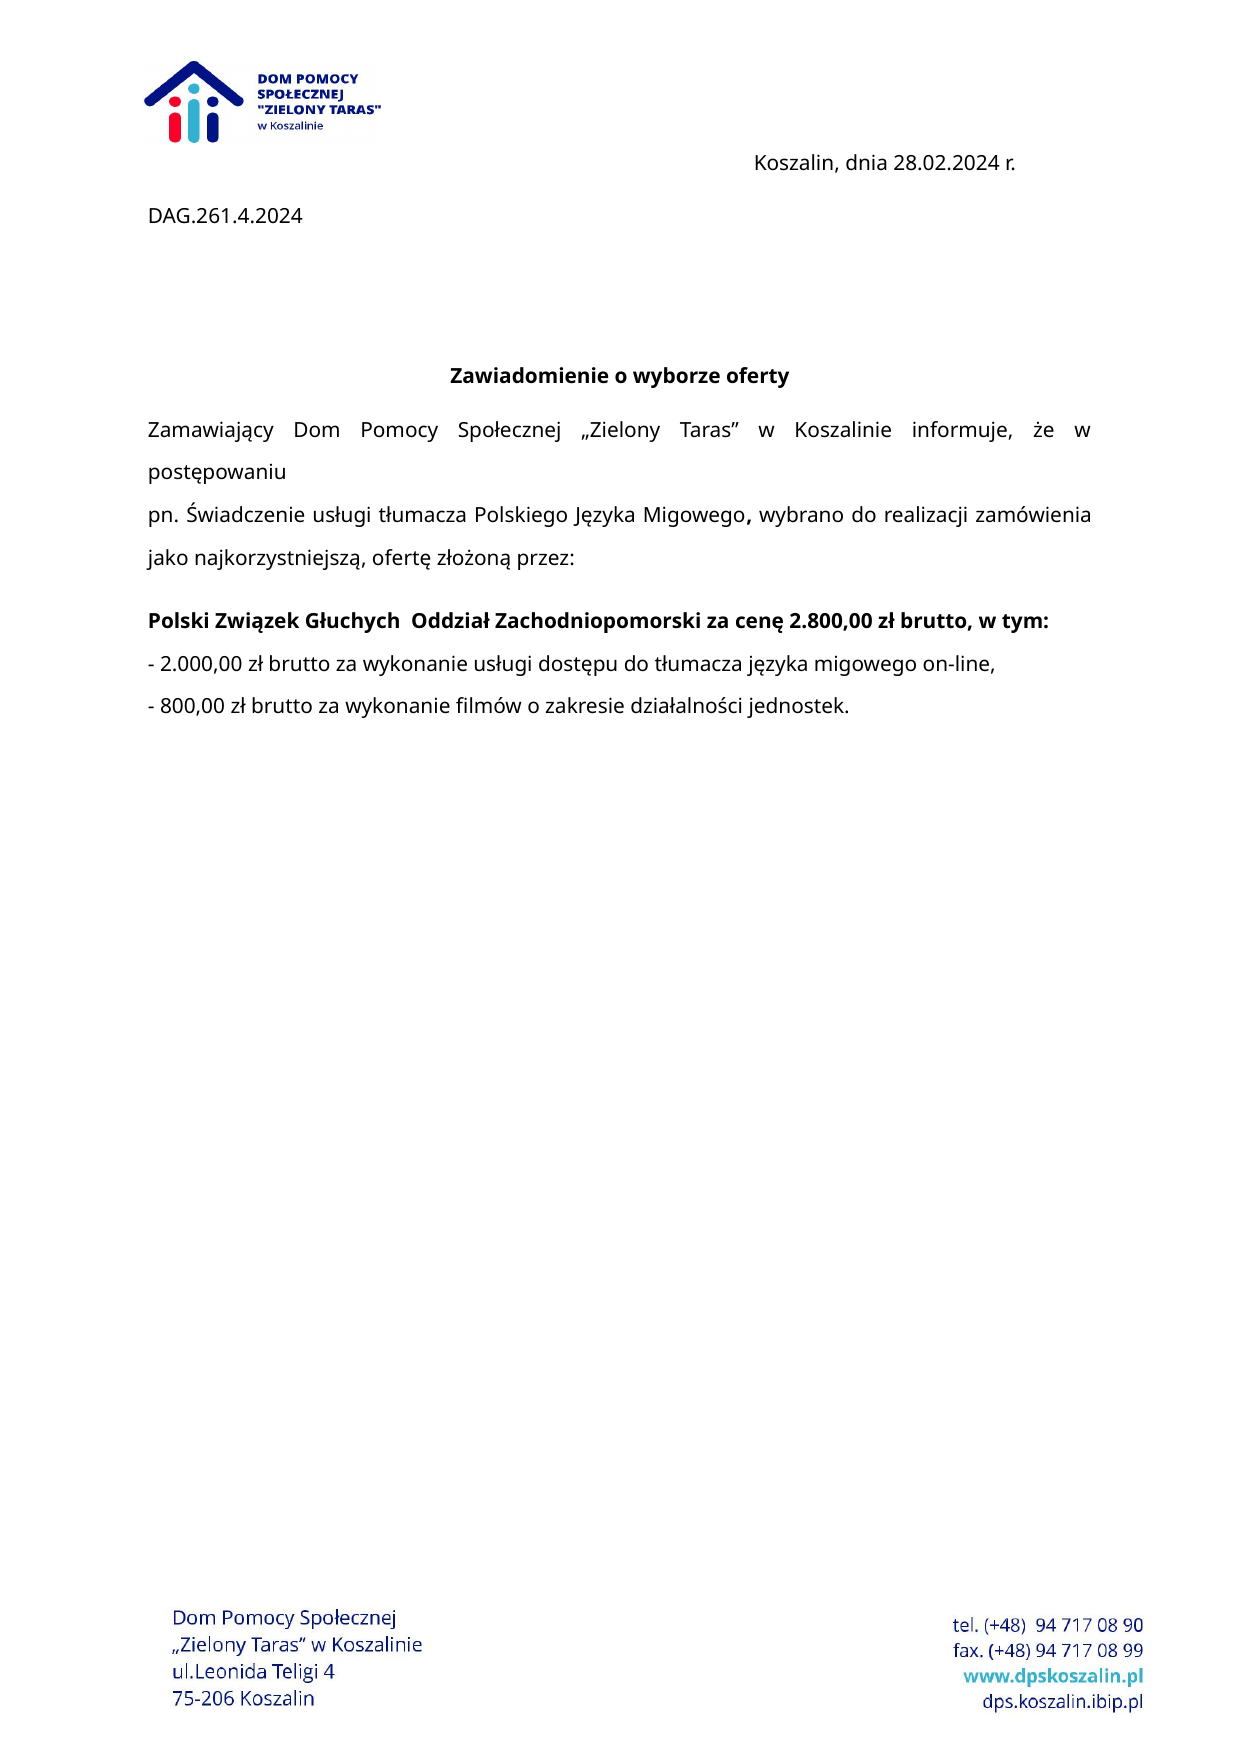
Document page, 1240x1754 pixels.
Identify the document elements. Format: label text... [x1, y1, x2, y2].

text DAG.261.4.2024 [148, 201, 1092, 229]
text Koszalin, dnia 28.02.2024 r. [148, 148, 1092, 176]
text - 800,00 zł brutto za wykonanie filmów o zakresie działalności jednostek. [148, 691, 1092, 720]
text Polski Związek Głuchych Oddział Zachodniopomorski za cenę 2.800,00 zł brutto, w tym: [148, 606, 1092, 634]
text - 2.000,00 zł brutto za wykonanie usługi dostępu do tłumacza języka migowego on-line, [148, 649, 1092, 677]
text Zawiadomienie o wyborze oferty [148, 361, 1092, 390]
text Zamawiający Dom Pomocy Społecznej „Zielony Taras” w Koszalinie informuje, że w postępowaniu pn. Świadczenie usługi tłumacza Polskiego Języka Migowego, wybrano do realizacji zamówienia jako najkorzystniejszą, ofertę złożoną przez: [148, 415, 1092, 571]
